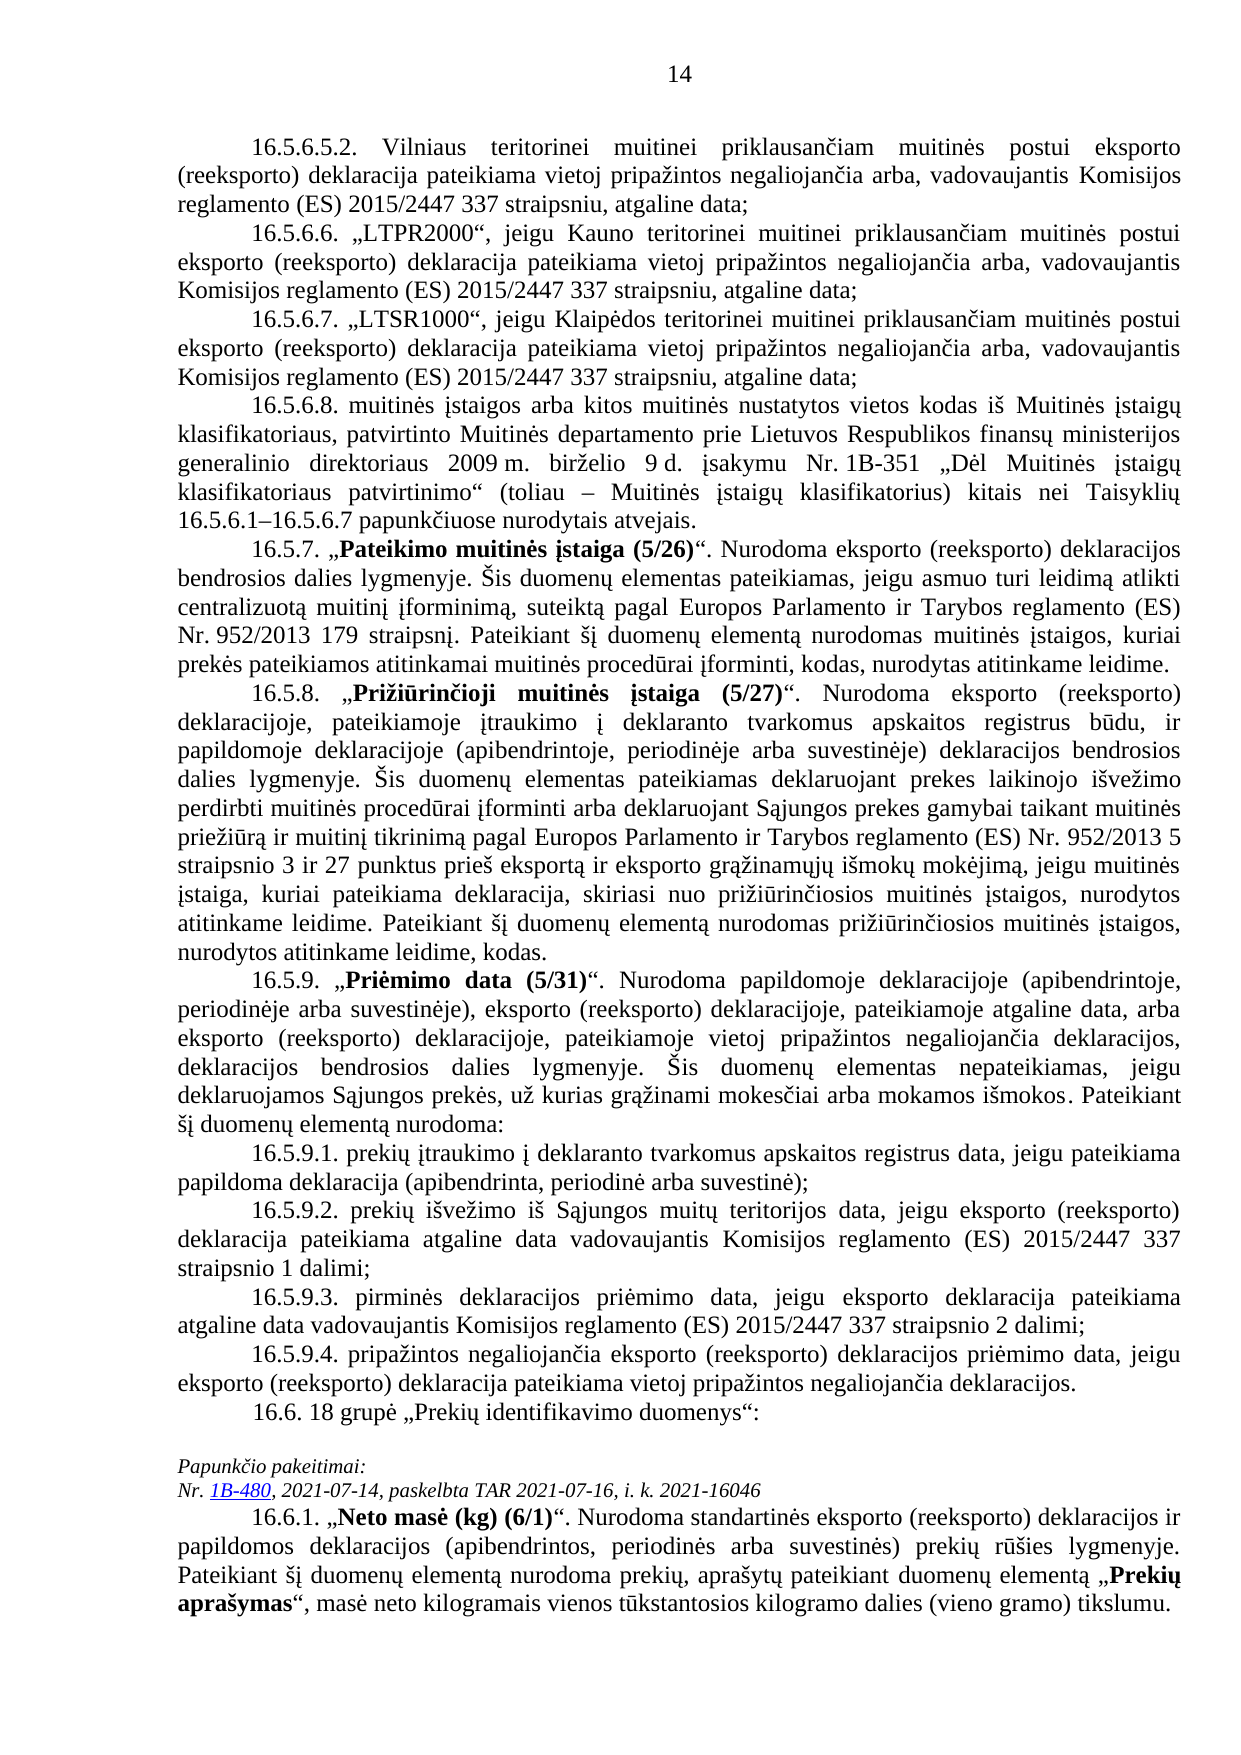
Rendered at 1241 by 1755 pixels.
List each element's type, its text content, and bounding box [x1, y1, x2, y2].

text Papunkčio pakeitimai: [177, 1454, 1181, 1478]
text 16.5.9.4. pripažintos negaliojančia eksporto (reeksporto) deklaracijos priėmimo data, jeigu eksporto (reeksporto) deklaracija pateikiama vietoj pripažintos negaliojančia deklaracijos. [177, 1339, 1181, 1397]
text Nr. 1B-480, 2021-07-14, paskelbta TAR 2021-07-16, i. k. 2021-16046 [177, 1478, 1181, 1502]
text 16.6. 18 grupė „Prekių identifikavimo duomenys“: [177, 1397, 1181, 1425]
text 16.5.6.6. „LTPR2000“, jeigu Kauno teritorinei muitinei priklausančiam muitinės postui eksporto (reeksporto) deklaracija pateikiama vietoj pripažintos negaliojančia arba, vadovaujantis Komisijos reglamento (ES) 2015/2447 337 straipsniu, atgaline data; [177, 218, 1181, 304]
text 16.5.9.3. pirminės deklaracijos priėmimo data, jeigu eksporto deklaracija pateikiama atgaline data vadovaujantis Komisijos reglamento (ES) 2015/2447 337 straipsnio 2 dalimi; [177, 1282, 1181, 1339]
text 16.5.9.2. prekių išvežimo iš Sąjungos muitų teritorijos data, jeigu eksporto (reeksporto) deklaracija pateikiama atgaline data vadovaujantis Komisijos reglamento (ES) 2015/2447 337 straipsnio 1 dalimi; [177, 1195, 1181, 1282]
text 16.5.9. „Priėmimo data (5/31)“. Nurodoma papildomoje deklaracijoje (apibendrintoje, periodinėje arba suvestinėje), eksporto (reeksporto) deklaracijoje, pateikiamoje atgaline data, arba eksporto (reeksporto) deklaracijoje, pateikiamoje vietoj pripažintos negaliojančia deklaracijos, deklaracijos bendrosios dalies lygmenyje. Šis duomenų elementas nepateikiamas, jeigu deklaruojamos Sąjungos prekės, už kurias grąžinami mokesčiai arba mokamos išmokos. Pateikiant šį duomenų elementą nurodoma: [177, 965, 1181, 1138]
text 16.5.7. „Pateikimo muitinės įstaiga (5/26)“. Nurodoma eksporto (reeksporto) deklaracijos bendrosios dalies lygmenyje. Šis duomenų elementas pateikiamas, jeigu asmuo turi leidimą atlikti centralizuotą muitinį įforminimą, suteiktą pagal Europos Parlamento ir Tarybos reglamento (ES) Nr. 952/2013 179 straipsnį. Pateikiant šį duomenų elementą nurodomas muitinės įstaigos, kuriai prekės pateikiamos atitinkamai muitinės procedūrai įforminti, kodas, nurodytas atitinkame leidime. [177, 534, 1181, 678]
text 16.5.8. „Prižiūrinčioji muitinės įstaiga (5/27)“. Nurodoma eksporto (reeksporto) deklaracijoje, pateikiamoje įtraukimo į deklaranto tvarkomus apskaitos registrus būdu, ir papildomoje deklaracijoje (apibendrintoje, periodinėje arba suvestinėje) deklaracijos bendrosios dalies lygmenyje. Šis duomenų elementas pateikiamas deklaruojant prekes laikinojo išvežimo perdirbti muitinės procedūrai įforminti arba deklaruojant Sąjungos prekes gamybai taikant muitinės priežiūrą ir muitinį tikrinimą pagal Europos Parlamento ir Tarybos reglamento (ES) Nr. 952/2013 5 straipsnio 3 ir 27 punktus prieš eksportą ir eksporto grąžinamųjų išmokų mokėjimą, jeigu muitinės įstaiga, kuriai pateikiama deklaracija, skiriasi nuo prižiūrinčiosios muitinės įstaigos, nurodytos atitinkame leidime. Pateikiant šį duomenų elementą nurodomas prižiūrinčiosios muitinės įstaigos, nurodytos atitinkame leidime, kodas. [177, 678, 1181, 965]
text 16.5.6.5.2. Vilniaus teritorinei muitinei priklausančiam muitinės postui eksporto (reeksporto) deklaracija pateikiama vietoj pripažintos negaliojančia arba, vadovaujantis Komisijos reglamento (ES) 2015/2447 337 straipsniu, atgaline data; [177, 132, 1181, 218]
text 16.5.9.1. prekių įtraukimo į deklaranto tvarkomus apskaitos registrus data, jeigu pateikiama papildoma deklaracija (apibendrinta, periodinė arba suvestinė); [177, 1138, 1181, 1195]
text 16.6.1. „Neto masė (kg) (6/1)“. Nurodoma standartinės eksporto (reeksporto) deklaracijos ir papildomos deklaracijos (apibendrintos, periodinės arba suvestinės) prekių rūšies lygmenyje. Pateikiant šį duomenų elementą nurodoma prekių, aprašytų pateikiant duomenų elementą „Prekių aprašymas“, masė neto kilogramais vienos tūkstantosios kilogramo dalies (vieno gramo) tikslumu. [177, 1502, 1181, 1617]
text 16.5.6.8. muitinės įstaigos arba kitos muitinės nustatytos vietos kodas iš Muitinės įstaigų klasifikatoriaus, patvirtinto Muitinės departamento prie Lietuvos Respublikos finansų ministerijos generalinio direktoriaus 2009 m. birželio 9 d. įsakymu Nr. 1B-351 „Dėl Muitinės įstaigų klasifikatoriaus patvirtinimo“ (toliau – Muitinės įstaigų klasifikatorius) kitais nei Taisyklių 16.5.6.1–16.5.6.7 papunkčiuose nurodytais atvejais. [177, 390, 1181, 534]
text 16.5.6.7. „LTSR1000“, jeigu Klaipėdos teritorinei muitinei priklausančiam muitinės postui eksporto (reeksporto) deklaracija pateikiama vietoj pripažintos negaliojančia arba, vadovaujantis Komisijos reglamento (ES) 2015/2447 337 straipsniu, atgaline data; [177, 304, 1181, 390]
